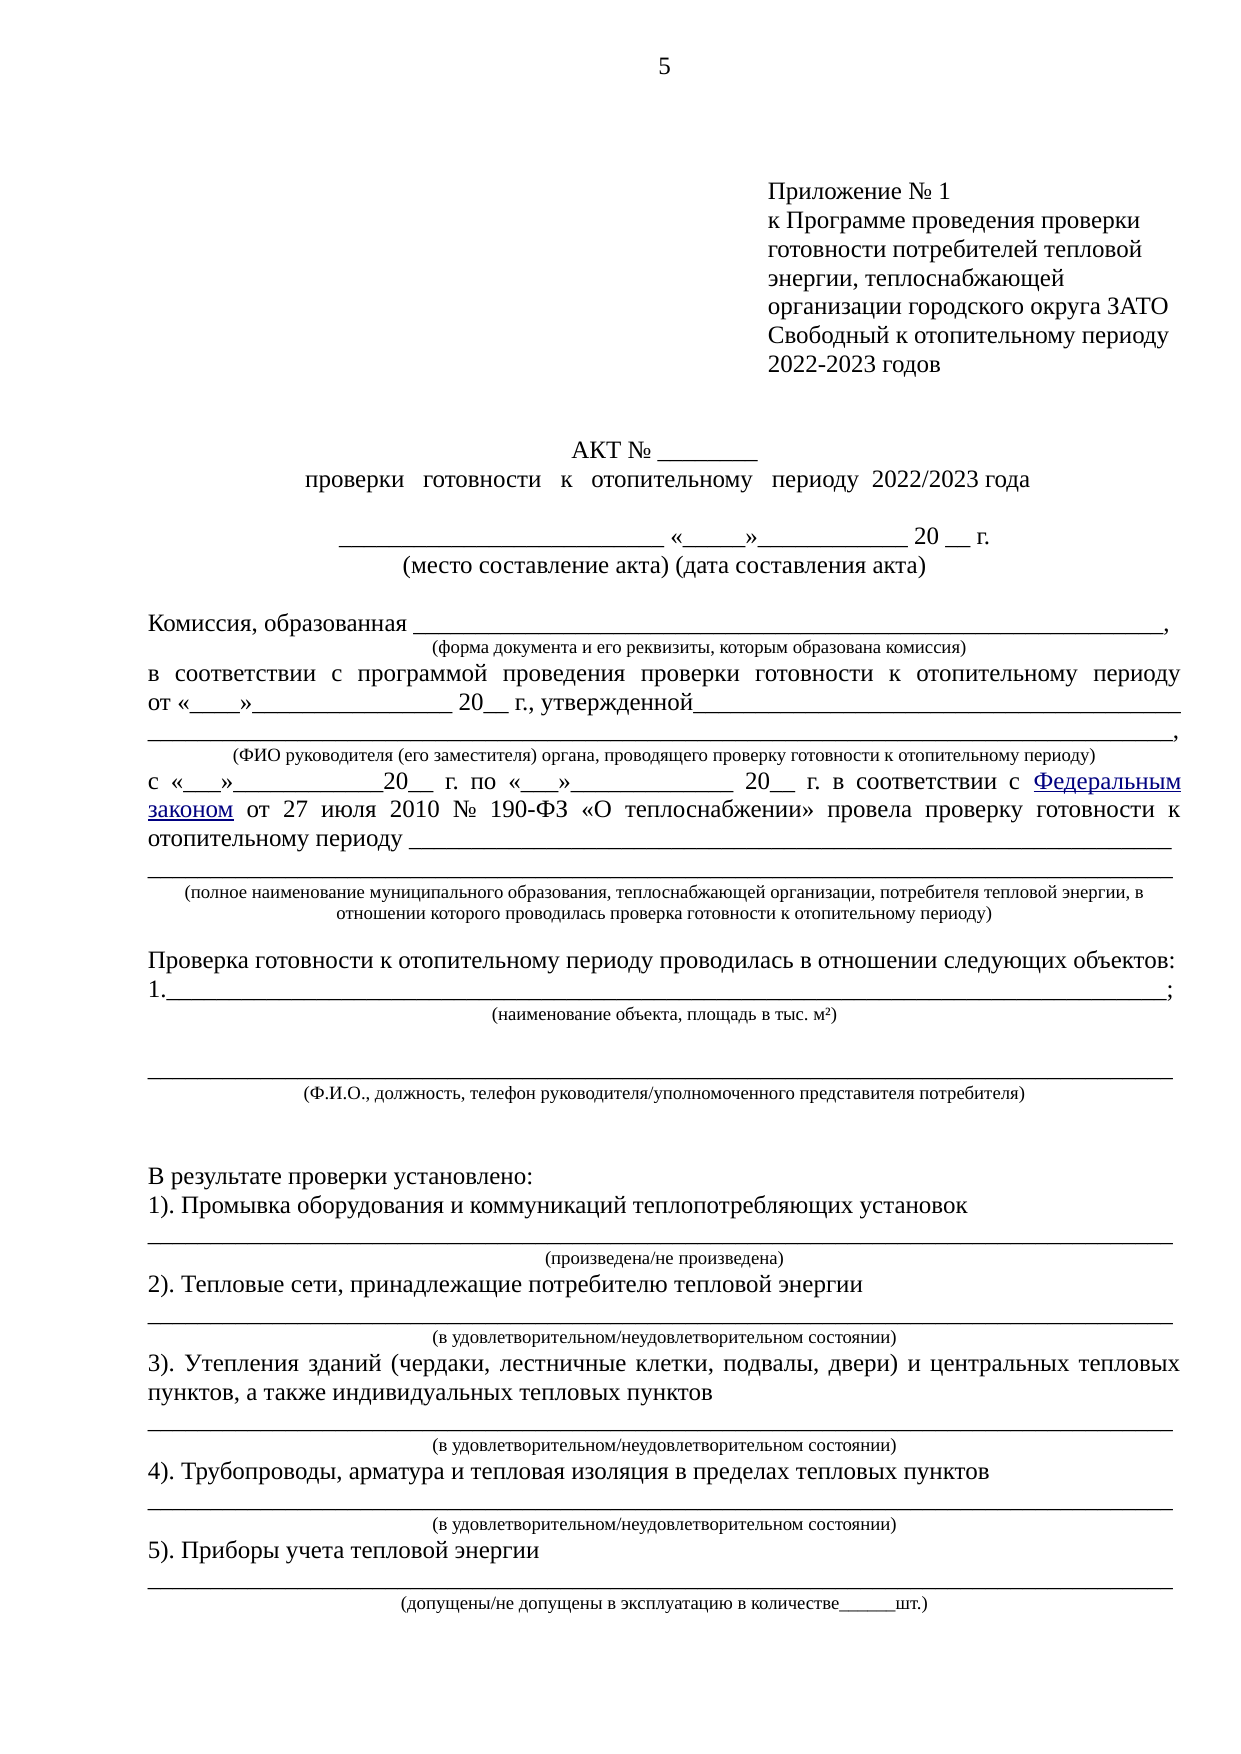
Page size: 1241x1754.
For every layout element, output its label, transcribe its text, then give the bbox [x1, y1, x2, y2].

text __________________________________________________________________________________ [148, 1563, 1181, 1592]
text (в удовлетворительном/неудовлетворительном состоянии) [148, 1326, 1181, 1348]
text __________________________________________________________________________________ [148, 1218, 1181, 1247]
text Проверка готовности к отопительному периоду проводилась в отношении следующих объектов: [148, 945, 1181, 974]
text __________________________ «_____»____________ 20 __ г. [148, 521, 1181, 550]
text (наименование объекта, площадь в тыс. м²) [148, 1003, 1181, 1024]
text в соответствии с программой проведения проверки готовности к отопительному периоду от «____»________________ 20__ г., утвержденной_______________________________________ [148, 658, 1181, 715]
text (в удовлетворительном/неудовлетворительном состоянии) [148, 1434, 1181, 1456]
text (ФИО руководителя (его заместителя) органа, проводящего проверку готовности к отопительному периоду) [148, 744, 1181, 766]
text __________________________________________________________________________________ [148, 1053, 1181, 1082]
text Свободный к отопительному периоду [148, 320, 1181, 349]
text с «___»____________20__ г. по «___»_____________ 20__ г. в соответствии с Федеральным законом от 27 июля 2010 № 190-ФЗ «О теплоснабжении» провела проверку готовности к отопительному периоду _____________________________________________________________ [148, 766, 1181, 852]
text готовности потребителей тепловой [148, 234, 1181, 263]
text АКТ № ________ [148, 435, 1181, 464]
text (допущены/не допущены в эксплуатацию в количестве______шт.) [148, 1592, 1181, 1614]
text __________________________________________________________________________________ [148, 1484, 1181, 1513]
text 5). Приборы учета тепловой энергии [148, 1535, 1181, 1563]
text Комиссия, образованная ____________________________________________________________, [148, 608, 1181, 636]
text В результате проверки установлено: [148, 1161, 1181, 1190]
text __________________________________________________________________________________ [148, 1405, 1181, 1434]
text 2022-2023 годов [148, 349, 1181, 378]
text 2). Тепловые сети, принадлежащие потребителю тепловой энергии [148, 1269, 1181, 1298]
text 1.________________________________________________________________________________; [148, 974, 1181, 1003]
text энергии, теплоснабжающей [148, 263, 1181, 291]
text (Ф.И.О., должность, телефон руководителя/уполномоченного представителя потребителя) [148, 1082, 1181, 1103]
text (форма документа и его реквизиты, которым образована комиссия) [148, 636, 1181, 658]
text к Программе проведения проверки [148, 205, 1181, 234]
text (полное наименование муниципального образования, теплоснабжающей организации, потребителя тепловой энергии, в отношении которого проводилась проверка готовности к отопительному периоду) [148, 881, 1181, 924]
text (в удовлетворительном/неудовлетворительном состоянии) [148, 1513, 1181, 1535]
text 3). Утепления зданий (чердаки, лестничные клетки, подвалы, двери) и центральных тепловых пунктов, а также индивидуальных тепловых пунктов [148, 1348, 1181, 1405]
text 4). Трубопроводы, арматура и тепловая изоляция в пределах тепловых пунктов [148, 1456, 1181, 1484]
text Приложение № 1 [148, 176, 1181, 205]
text 1). Промывка оборудования и коммуникаций теплопотребляющих установок [148, 1190, 1181, 1218]
text (место составление акта) (дата составления акта) [148, 550, 1181, 579]
text __________________________________________________________________________________ [148, 1298, 1181, 1326]
text __________________________________________________________________________________, [148, 715, 1181, 744]
text (произведена/не произведена) [148, 1247, 1181, 1269]
text организации городского округа ЗАТО [148, 291, 1181, 320]
text __________________________________________________________________________________ [148, 852, 1181, 881]
text проверки готовности к отопительному периоду 2022/2023 года [148, 464, 1181, 493]
